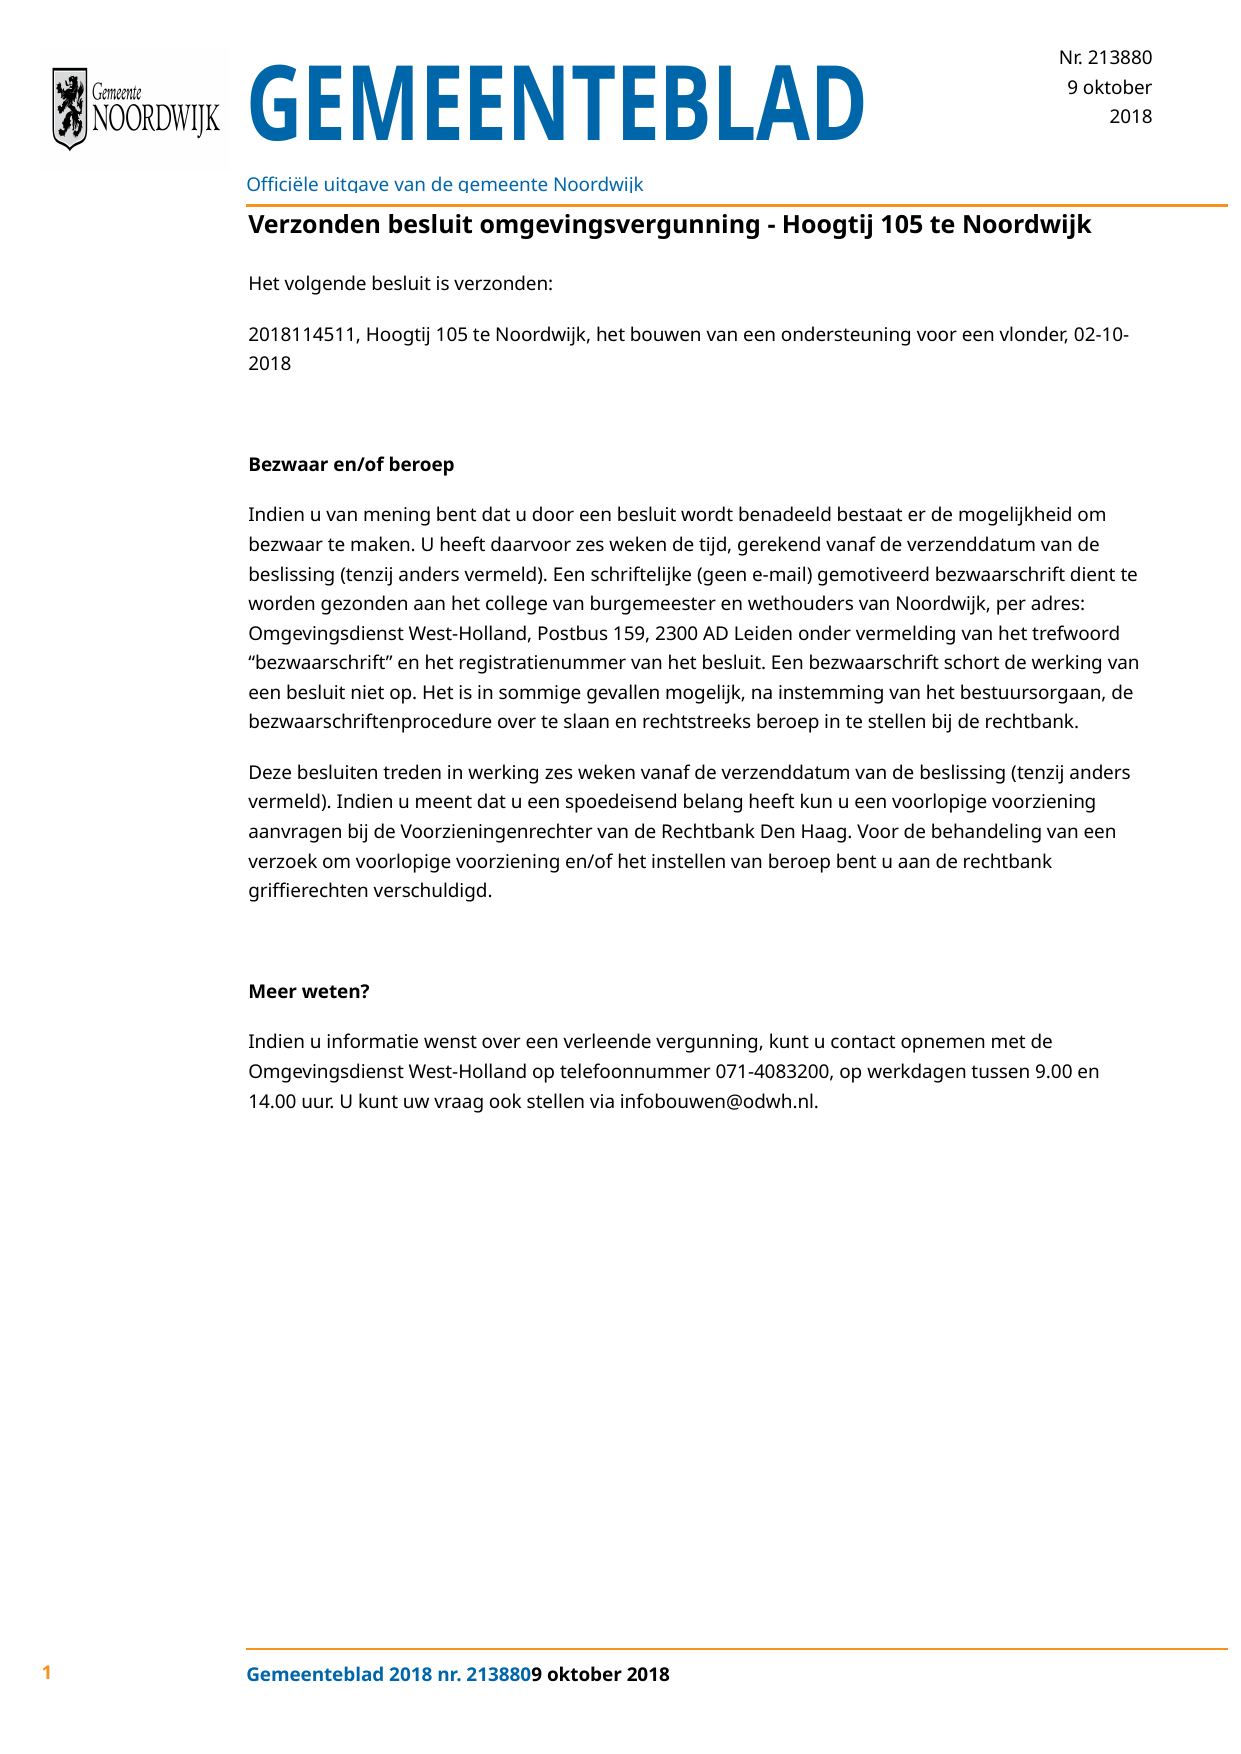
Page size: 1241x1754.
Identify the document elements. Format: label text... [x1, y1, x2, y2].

text Deze besluiten treden in werking zes weken vanaf de verzenddatum van de beslissing (tenzij anders vermeld). Indien u meent dat u een spoedeisend belang heeft kun u een voorlopige voorziening aanvragen bij de Voorzieningenrechter van de Rechtbank Den Haag. Voor de behandeling van een verzoek om voorlopige voorziening en/of het instellen van beroep bent u aan de rechtbank griffierechten verschuldigd. [248, 759, 1152, 903]
text Verzonden besluit omgevingsvergunning - Hoogtij 105 te Noordwijk [248, 207, 1152, 241]
text Meer weten? [248, 978, 1152, 1004]
text 2018114511, Hoogtij 105 te Noordwijk, het bouwen van een ondersteuning voor een vlonder, 02-10-2018 [248, 321, 1152, 376]
text Het volgende besluit is verzonden: [248, 270, 1152, 296]
text Indien u van mening bent dat u door een besluit wordt benadeeld bestaat er de mogelijkheid om bezwaar te maken. U heeft daarvoor zes weken de tijd, gerekend vanaf de verzenddatum van de beslissing (tenzij anders vermeld). Een schriftelijke (geen e-mail) gemotiveerd bezwaarschrift dient te worden gezonden aan het college van burgemeester en wethouders van Noordwijk, per adres: Omgevingsdienst West-Holland, Postbus 159, 2300 AD Leiden onder vermelding van het trefwoord “bezwaarschrift” en het registratienummer van het besluit. Een bezwaarschrift schort de werking van een besluit niet op. Het is in sommige gevallen mogelijk, na instemming van het bestuursorgaan, de bezwaarschriftenprocedure over te slaan en rechtstreeks beroep in te stellen bij de rechtbank. [248, 502, 1152, 734]
picture [41, 47, 231, 172]
text Indien u informatie wenst over een verleende vergunning, kunt u contact opnemen met de Omgevingsdienst West-Holland op telefoonnummer 071-4083200, op werkdagen tussen 9.00 en 14.00 uur. U kunt uw vraag ook stellen via infobouwen@odwh.nl. [248, 1029, 1152, 1113]
text Bezwaar en/of beroep [248, 451, 1152, 477]
